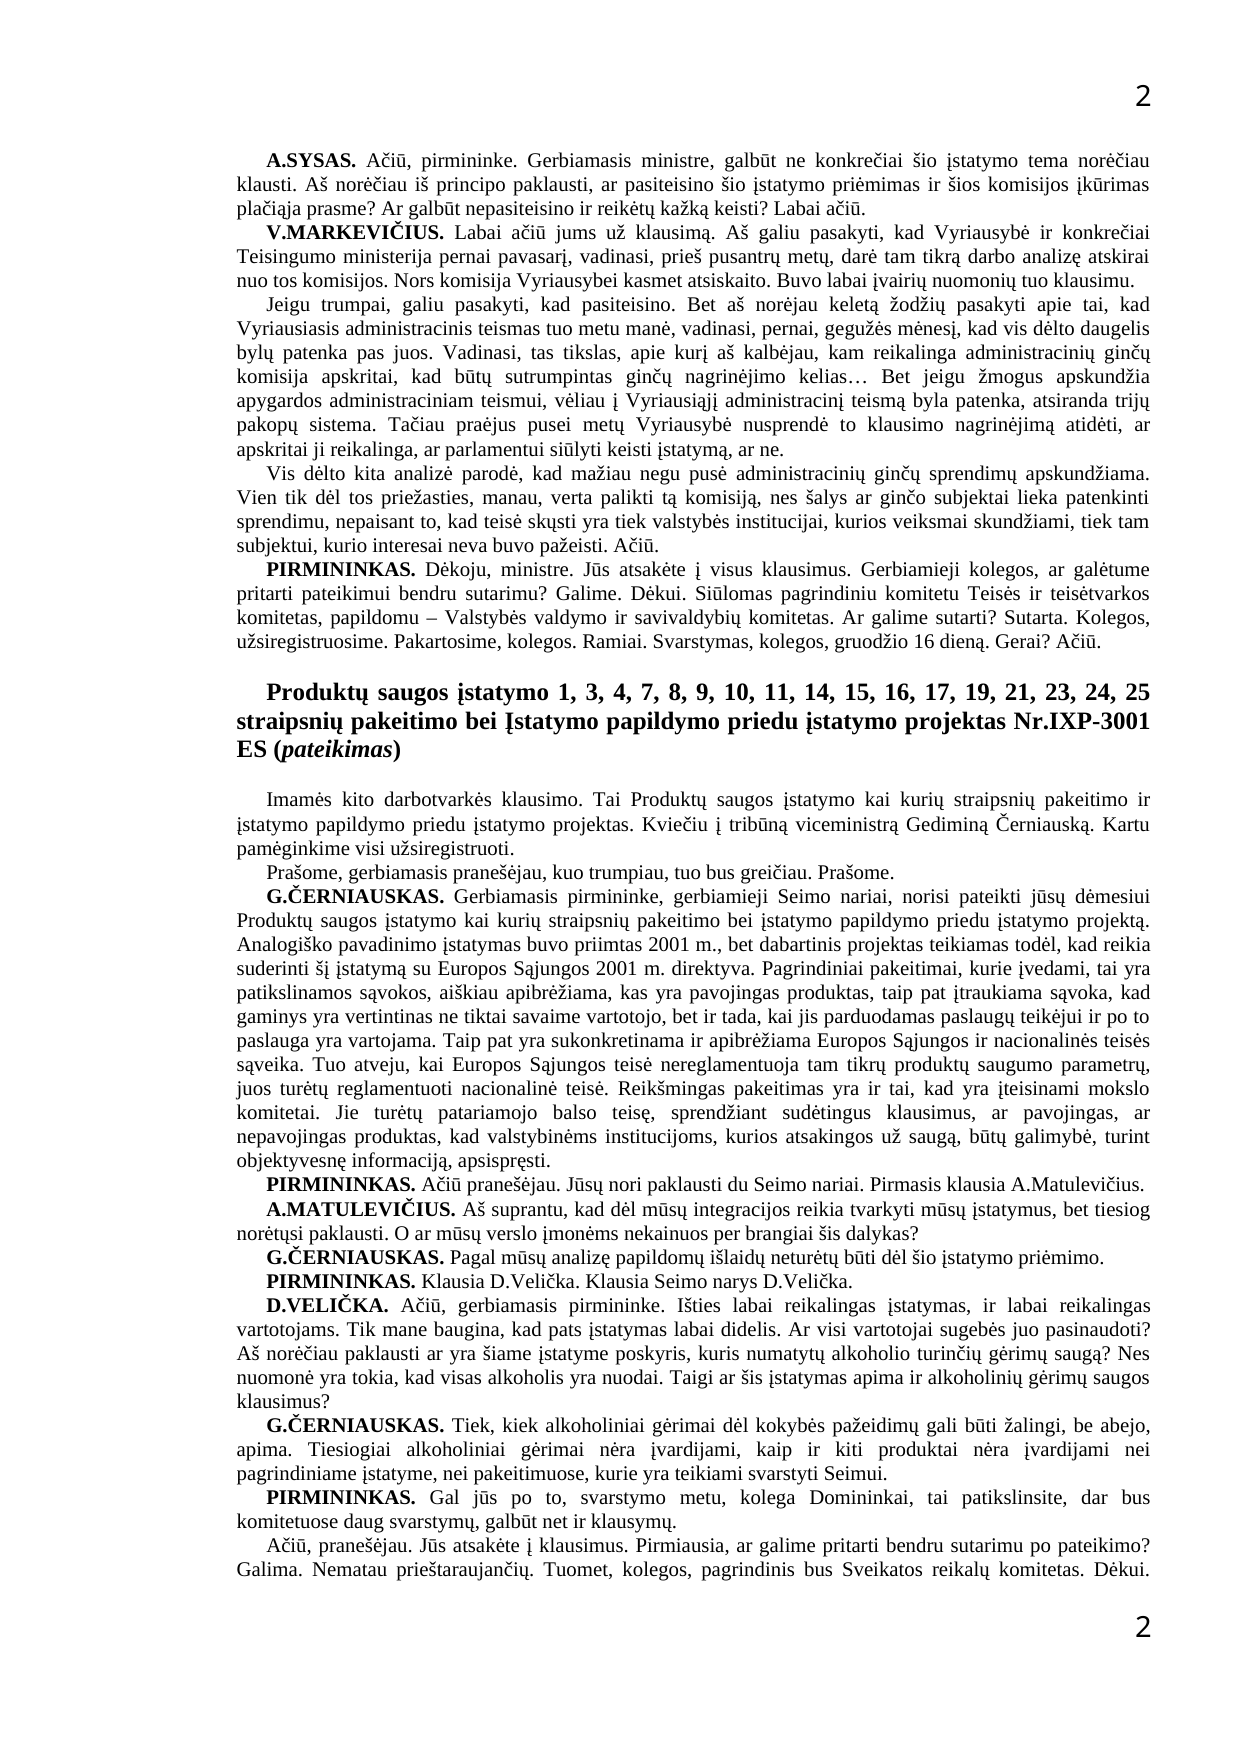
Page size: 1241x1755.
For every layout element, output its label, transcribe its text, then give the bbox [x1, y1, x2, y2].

text A.SYSAS. Ačiū, pirmininke. Gerbiamasis ministre, galbūt ne konkrečiai šio įstatymo tema norėčiau klausti. Aš norėčiau iš principo paklausti, ar pasiteisino šio įstatymo priėmimas ir šios komisijos įkūrimas plačiąja prasme? Ar galbūt nepasiteisino ir reikėtų kažką keisti? Labai ačiū. [236, 148, 1152, 220]
text G.Černiauskas. Tiek, kiek alkoholiniai gėrimai dėl kokybės pažeidimų gali būti žalingi, be abejo, apima. Tiesiogiai alkoholiniai gėrimai nėra įvardijami, kaip ir kiti produktai nėra įvardijami nei pagrindiniame įstatyme, nei pakeitimuose, kurie yra teikiami svarstyti Seimui. [236, 1413, 1152, 1485]
text G.Černiauskas. Pagal mūsų analizę papildomų išlaidų neturėtų būti dėl šio įstatymo priėmimo. [236, 1244, 1152, 1269]
text Imamės kito darbotvarkės klausimo. Tai Produktų saugos įstatymo kai kurių straipsnių pakeitimo ir įstatymo papildymo priedu įstatymo projektas. Kviečiu į tribūną viceministrą Gediminą Černiauską. Kartu pamėginkime visi užsiregistruoti. [236, 787, 1152, 859]
text Jeigu trumpai, galiu pasakyti, kad pasiteisino. Bet aš norėjau keletą žodžių pasakyti apie tai, kad Vyriausiasis administracinis teismas tuo metu manė, vadinasi, pernai, gegužės mėnesį, kad vis dėlto daugelis bylų patenka pas juos. Vadinasi, tas tikslas, apie kurį aš kalbėjau, kam reikalinga administracinių ginčų komisija apskritai, kad būtų sutrumpintas ginčų nagrinėjimo kelias… Bet jeigu žmogus apskundžia apygardos administraciniam teismui, vėliau į Vyriausiąjį administracinį teismą byla patenka, atsiranda trijų pakopų sistema. Tačiau praėjus pusei metų Vyriausybė nusprendė to klausimo nagrinėjimą atidėti, ar apskritai ji reikalinga, ar parlamentui siūlyti keisti įstatymą, ar ne. [236, 292, 1152, 461]
text PIRMININKAS. Gal jūs po to, svarstymo metu, kolega Domininkai, tai patikslinsite, dar bus komitetuose daug svarstymų, galbūt net ir klausymų. [236, 1485, 1152, 1533]
text Vis dėlto kita analizė parodė, kad mažiau negu pusė administracinių ginčų sprendimų apskundžiama. Vien tik dėl tos priežasties, manau, verta palikti tą komisiją, nes šalys ar ginčo subjektai lieka patenkinti sprendimu, nepaisant to, kad teisė skųsti yra tiek valstybės institucijai, kurios veiksmai skundžiami, tiek tam subjektui, kurio interesai neva buvo pažeisti. Ačiū. [236, 461, 1152, 557]
text Produktų saugos įstatymo 1, 3, 4, 7, 8, 9, 10, 11, 14, 15, 16, 17, 19, 21, 23, 24, 25 straipsnių pakeitimo bei Įstatymo papildymo priedu įstatymo projektas Nr.IXP-3001 ES (pateikimas) [236, 677, 1152, 763]
text V.MARKEVIČIUS. Labai ačiū jums už klausimą. Aš galiu pasakyti, kad Vyriausybė ir konkrečiai Teisingumo ministerija pernai pavasarį, vadinasi, prieš pusantrų metų, darė tam tikrą darbo analizę atskirai nuo tos komisijos. Nors komisija Vyriausybei kasmet atsiskaito. Buvo labai įvairių nuomonių tuo klausimu. [236, 220, 1152, 292]
text PIRMININKAS. Ačiū pranešėjau. Jūsų nori paklausti du Seimo nariai. Pirmasis klausia A.Matulevičius. [236, 1172, 1152, 1196]
text A.MATULEVIČIUS. Aš suprantu, kad dėl mūsų integracijos reikia tvarkyti mūsų įstatymus, bet tiesiog norėtųsi paklausti. O ar mūsų verslo įmonėms nekainuos per brangiai šis dalykas? [236, 1196, 1152, 1244]
text D.VELIČKA. Ačiū, gerbiamasis pirmininke. Išties labai reikalingas įstatymas, ir labai reikalingas vartotojams. Tik mane baugina, kad pats įstatymas labai didelis. Ar visi vartotojai sugebės juo pasinaudoti? Aš norėčiau paklausti ar yra šiame įstatyme poskyris, kuris numatytų alkoholio turinčių gėrimų saugą? Nes nuomonė yra tokia, kad visas alkoholis yra nuodai. Taigi ar šis įstatymas apima ir alkoholinių gėrimų saugos klausimus? [236, 1293, 1152, 1413]
text Ačiū, pranešėjau. Jūs atsakėte į klausimus. Pirmiausia, ar galime pritarti bendru sutarimu po pateikimo? Galima. Nematau prieštaraujančių. Tuomet, kolegos, pagrindinis bus Sveikatos reikalų komitetas. Dėkui. [236, 1533, 1152, 1581]
text PIRMININKAS. Dėkoju, ministre. Jūs atsakėte į visus klausimus. Gerbiamieji kolegos, ar galėtume pritarti pateikimui bendru sutarimu? Galime. Dėkui. Siūlomas pagrindiniu komitetu Teisės ir teisėtvarkos komitetas, papildomu – Valstybės valdymo ir savivaldybių komitetas. Ar galime sutarti? Sutarta. Kolegos, užsiregistruosime. Pakartosime, kolegos. Ramiai. Svarstymas, kolegos, gruodžio 16 dieną. Gerai? Ačiū. [236, 557, 1152, 653]
text Prašome, gerbiamasis pranešėjau, kuo trumpiau, tuo bus greičiau. Prašome. [236, 859, 1152, 884]
text PIRMININKAS. Klausia D.Velička. Klausia Seimo narys D.Velička. [236, 1269, 1152, 1293]
text G.Černiauskas. Gerbiamasis pirmininke, gerbiamieji Seimo nariai, norisi pateikti jūsų dėmesiui Produktų saugos įstatymo kai kurių straipsnių pakeitimo bei įstatymo papildymo priedu įstatymo projektą. Analogiško pavadinimo įstatymas buvo priimtas 2001 m., bet dabartinis projektas teikiamas todėl, kad reikia suderinti šį įstatymą su Europos Sąjungos 2001 m. direktyva. Pagrindiniai pakeitimai, kurie įvedami, tai yra patikslinamos sąvokos, aiškiau apibrėžiama, kas yra pavojingas produktas, taip pat įtraukiama sąvoka, kad gaminys yra vertintinas ne tiktai savaime vartotojo, bet ir tada, kai jis parduodamas paslaugų teikėjui ir po to paslauga yra vartojama. Taip pat yra sukonkretinama ir apibrėžiama Europos Sąjungos ir nacionalinės teisės sąveika. Tuo atveju, kai Europos Sąjungos teisė nereglamentuoja tam tikrų produktų saugumo parametrų, juos turėtų reglamentuoti nacionalinė teisė. Reikšmingas pakeitimas yra ir tai, kad yra įteisinami mokslo komitetai. Jie turėtų patariamojo balso teisę, sprendžiant sudėtingus klausimus, ar pavojingas, ar nepavojingas produktas, kad valstybinėms institucijoms, kurios atsakingos už saugą, būtų galimybė, turint objektyvesnę informaciją, apsispręsti. [236, 884, 1152, 1172]
